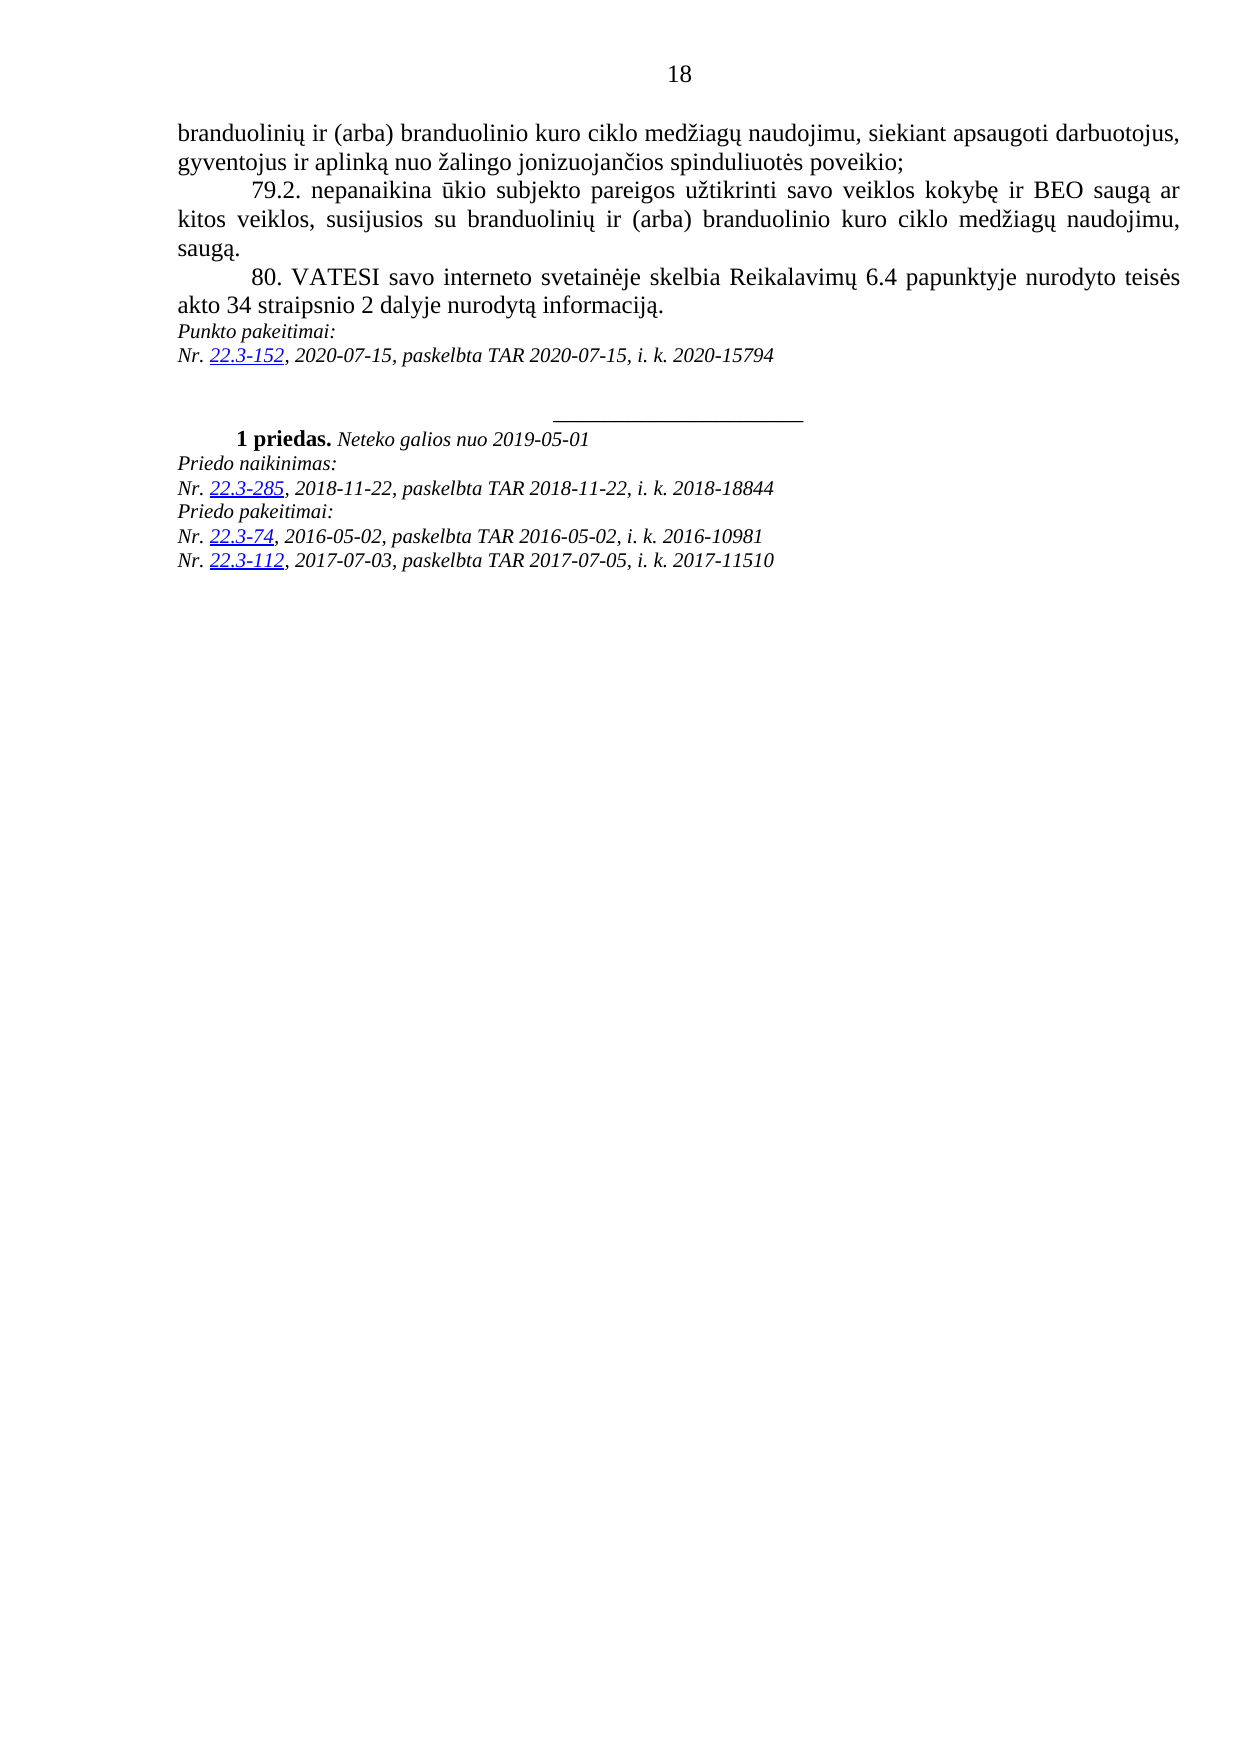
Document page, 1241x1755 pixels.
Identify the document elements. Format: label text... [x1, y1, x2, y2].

text Nr. 22.3-74, 2016-05-02, paskelbta TAR 2016-05-02, i. k. 2016-10981 [177, 523, 1181, 548]
text Punkto pakeitimai: [177, 319, 1181, 343]
text Priedo pakeitimai: [177, 499, 1181, 523]
text 1 priedas. Neteko galios nuo 2019-05-01 [177, 425, 1181, 451]
text 80. VATESI savo interneto svetainėje skelbia Reikalavimų 6.4 papunktyje nurodyto teisės akto 34 straipsnio 2 dalyje nurodytą informaciją. [177, 262, 1181, 319]
text Nr. 22.3-152, 2020-07-15, paskelbta TAR 2020-07-15, i. k. 2020-15794 [177, 343, 1181, 367]
text Priedo naikinimas: [177, 451, 1181, 475]
text 79.2. nepanaikina ūkio subjekto pareigos užtikrinti savo veiklos kokybę ir BEO saugą ar kitos veiklos, susijusios su branduolinių ir (arba) branduolinio kuro ciklo medžiagų naudojimu, saugą. [177, 176, 1181, 262]
text Nr. 22.3-285, 2018-11-22, paskelbta TAR 2018-11-22, i. k. 2018-18844 [177, 475, 1181, 499]
text Nr. 22.3-112, 2017-07-03, paskelbta TAR 2017-07-05, i. k. 2017-11510 [177, 548, 1181, 572]
text branduolinių ir (arba) branduolinio kuro ciklo medžiagų naudojimu, siekiant apsaugoti darbuotojus, gyventojus ir aplinką nuo žalingo jonizuojančios spinduliuotės poveikio; [177, 118, 1181, 176]
text ____________________ [177, 396, 1181, 425]
